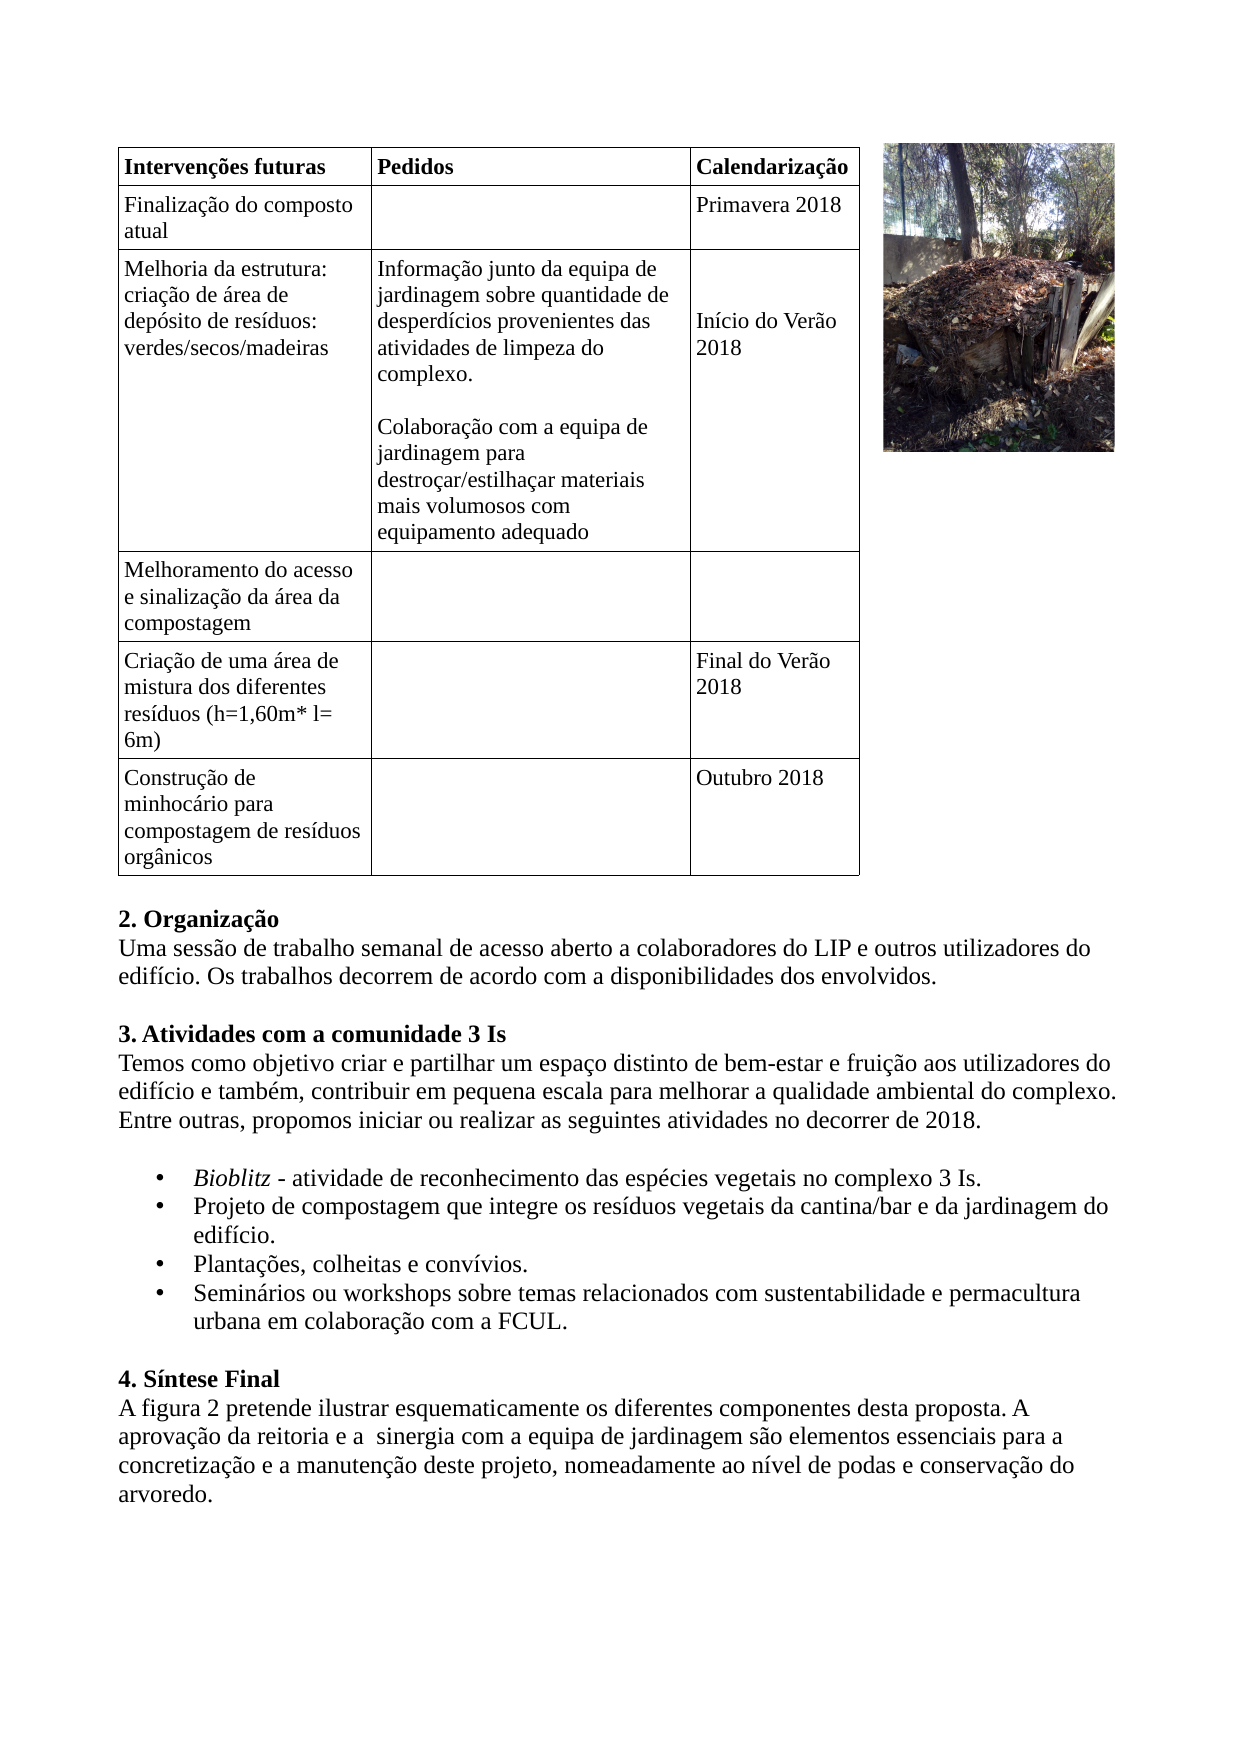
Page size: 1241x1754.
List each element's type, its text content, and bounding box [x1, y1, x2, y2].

table_cell Início do Verão 2018 [691, 250, 859, 551]
text 3. Atividades com a comunidade 3 Is [118, 1019, 1122, 1048]
list Plantações, colheitas e convívios. [156, 1249, 1122, 1278]
text A figura 2 pretende ilustrar esquematicamente os diferentes componentes desta proposta. A aprovação da reitoria e a sinergia com a equipa de jardinagem são elementos essenciais para a concretização e a manutenção deste projeto, nomeadamente ao nível de podas e conservação do arvoredo. [118, 1393, 1122, 1508]
table_cell Melhoramento do acesso e sinalização da área da compostagem [119, 552, 371, 641]
text Uma sessão de trabalho semanal de acesso aberto a colaboradores do LIP e outros utilizadores do edifício. Os trabalhos decorrem de acordo com a disponibilidades dos envolvidos. [118, 933, 1122, 990]
table_cell [691, 552, 859, 641]
table_cell Finalização do composto atual [119, 186, 371, 249]
table_cell [372, 552, 690, 641]
text 4. Síntese Final [118, 1364, 1122, 1393]
text 2. Organização [118, 904, 1122, 933]
list Projeto de compostagem que integre os resíduos vegetais da cantina/bar e da jardinagem do edifício. [156, 1191, 1122, 1249]
list Seminários ou workshops sobre temas relacionados com sustentabilidade e permacultura urbana em colaboração com a FCUL. [156, 1278, 1122, 1335]
table_cell [372, 759, 690, 875]
list Bioblitz - atividade de reconhecimento das espécies vegetais no complexo 3 Is. [156, 1163, 1122, 1191]
table_cell [372, 186, 690, 249]
table_cell [372, 642, 690, 758]
table_header Pedidos [372, 148, 690, 185]
table_cell Melhoria da estrutura: criação de área de depósito de resíduos: verdes/secos/madeiras [119, 250, 371, 551]
table_header Intervenções futuras [119, 148, 371, 185]
table_cell Criação de uma área de mistura dos diferentes resíduos (h=1,60m* l= 6m) [119, 642, 371, 758]
table_header Calendarização [691, 148, 859, 185]
table_cell Final do Verão 2018 [691, 642, 859, 758]
table_cell Primavera 2018 [691, 186, 859, 249]
picture [883, 143, 1115, 452]
table_cell Informação junto da equipa de jardinagem sobre quantidade de desperdícios provenientes das atividades de limpeza do complexo. Colaboração com a equipa de jardinagem para destroçar/estilhaçar materiais mais volumosos com equipamento adequado [372, 250, 690, 551]
table_cell Construção de minhocário para compostagem de resíduos orgânicos [119, 759, 371, 875]
text Temos como objetivo criar e partilhar um espaço distinto de bem-estar e fruição aos utilizadores do edifício e também, contribuir em pequena escala para melhorar a qualidade ambiental do complexo. Entre outras, propomos iniciar ou realizar as seguintes atividades no decorrer de 2018. [118, 1048, 1122, 1134]
table_cell Outubro 2018 [691, 759, 859, 875]
